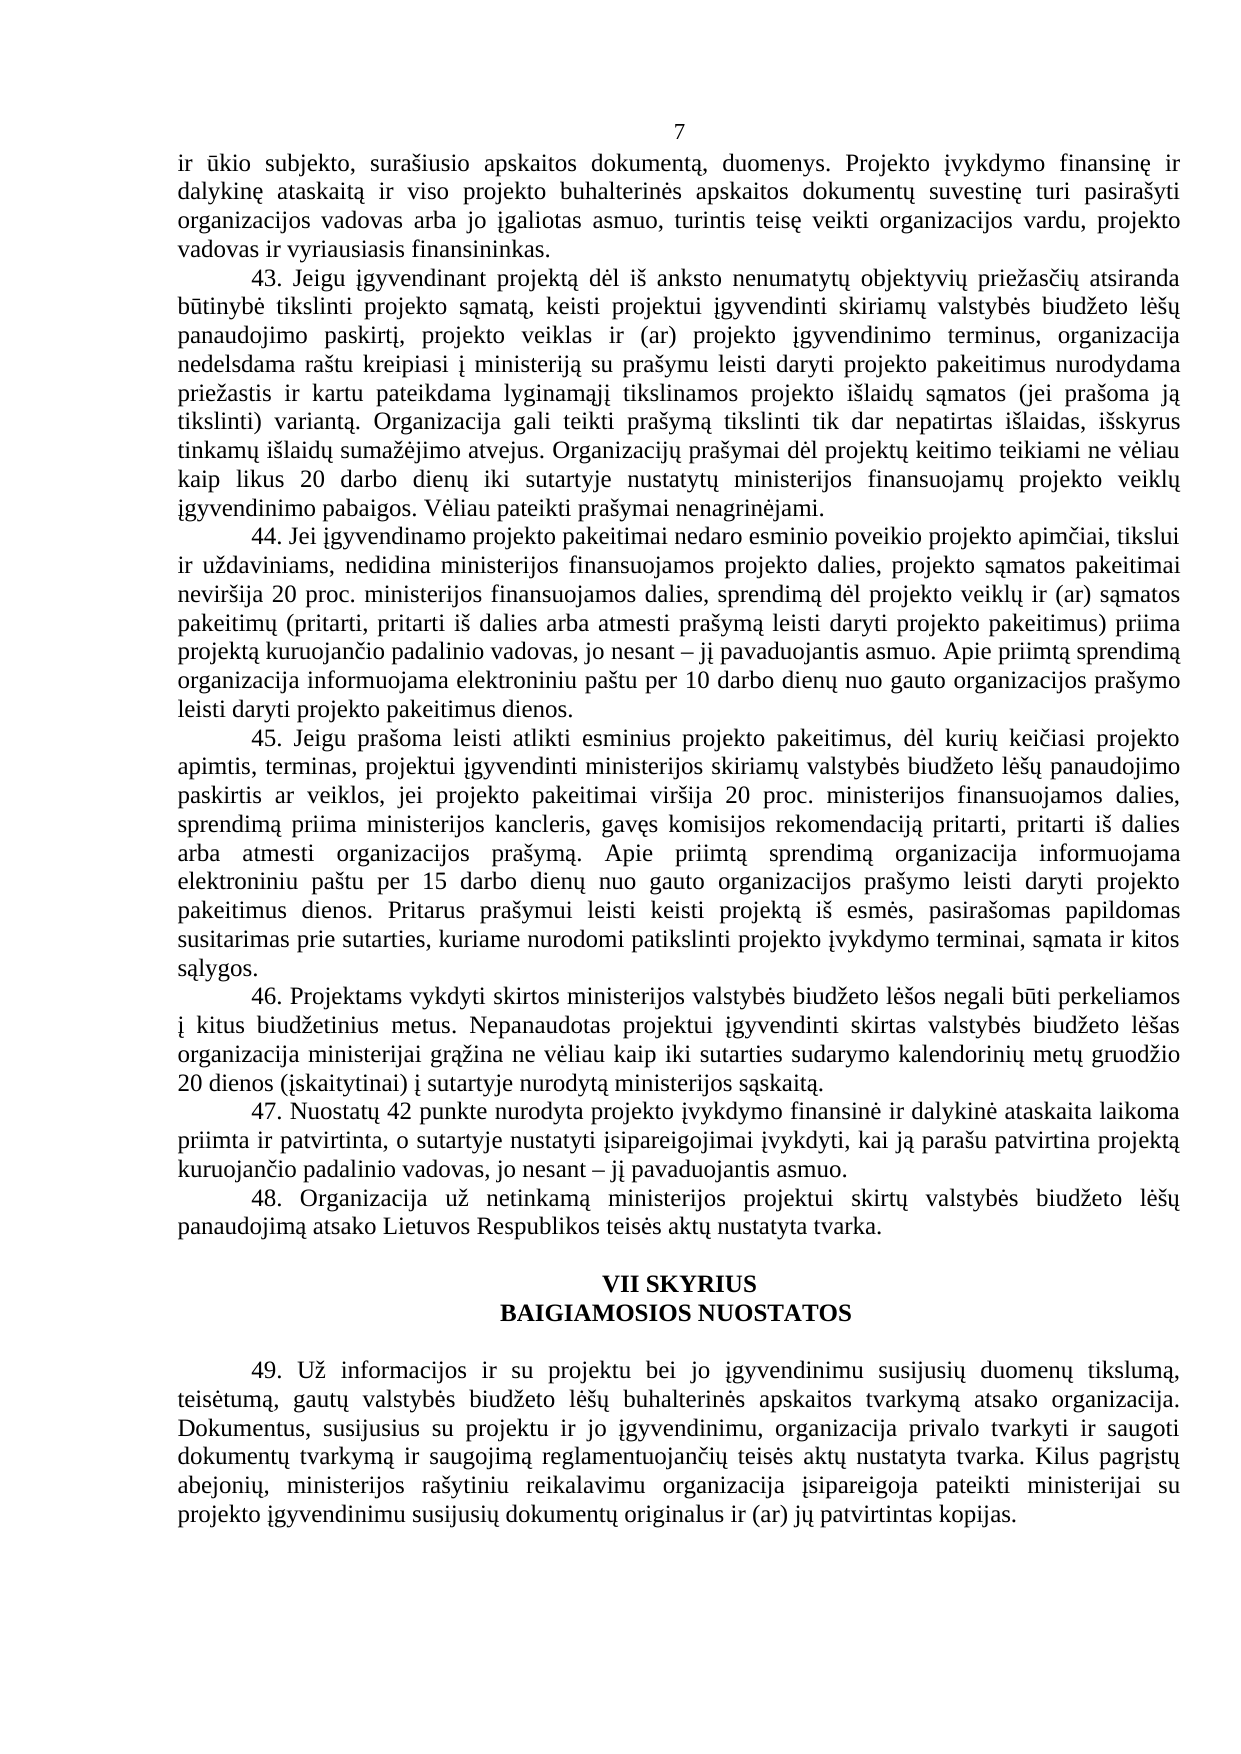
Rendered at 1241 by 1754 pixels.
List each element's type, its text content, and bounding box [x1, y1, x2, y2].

text 49. Už informacijos ir su projektu bei jo įgyvendinimu susijusių duomenų tikslumą, teisėtumą, gautų valstybės biudžeto lėšų buhalterinės apskaitos tvarkymą atsako organizacija. Dokumentus, susijusius su projektu ir jo įgyvendinimu, organizacija privalo tvarkyti ir saugoti dokumentų tvarkymą ir saugojimą reglamentuojančių teisės aktų nustatyta tvarka. Kilus pagrįstų abejonių, ministerijos rašytiniu reikalavimu organizacija įsipareigoja pateikti ministerijai su projekto įgyvendinimu susijusių dokumentų originalus ir (ar) jų patvirtintas kopijas. [177, 1355, 1181, 1528]
text 48. Organizacija už netinkamą ministerijos projektui skirtų valstybės biudžeto lėšų panaudojimą atsako Lietuvos Respublikos teisės aktų nustatyta tvarka. [177, 1183, 1181, 1240]
text 46. Projektams vykdyti skirtos ministerijos valstybės biudžeto lėšos negali būti perkeliamos į kitus biudžetinius metus. Nepanaudotas projektui įgyvendinti skirtas valstybės biudžeto lėšas organizacija ministerijai grąžina ne vėliau kaip iki sutarties sudarymo kalendorinių metų gruodžio 20 dienos (įskaitytinai) į sutartyje nurodytą ministerijos sąskaitą. [177, 981, 1181, 1096]
text Baigiamosios nuostatos [177, 1298, 1181, 1326]
text 44. Jei įgyvendinamo projekto pakeitimai nedaro esminio poveikio projekto apimčiai, tikslui ir uždaviniams, nedidina ministerijos finansuojamos projekto dalies, projekto sąmatos pakeitimai neviršija 20 proc. ministerijos finansuojamos dalies, sprendimą dėl projekto veiklų ir (ar) sąmatos pakeitimų (pritarti, pritarti iš dalies arba atmesti prašymą leisti daryti projekto pakeitimus) priima projektą kuruojančio padalinio vadovas, jo nesant – jį pavaduojantis asmuo. Apie priimtą sprendimą organizacija informuojama elektroniniu paštu per 10 darbo dienų nuo gauto organizacijos prašymo leisti daryti projekto pakeitimus dienos. [177, 521, 1181, 723]
text 47. Nuostatų 42 punkte nurodyta projekto įvykdymo finansinė ir dalykinė ataskaita laikoma priimta ir patvirtinta, o sutartyje nustatyti įsipareigojimai įvykdyti, kai ją parašu patvirtina projektą kuruojančio padalinio vadovas, jo nesant – jį pavaduojantis asmuo. [177, 1096, 1181, 1183]
text ir ūkio subjekto, surašiusio apskaitos dokumentą, duomenys. Projekto įvykdymo finansinę ir dalykinę ataskaitą ir viso projekto buhalterinės apskaitos dokumentų suvestinę turi pasirašyti organizacijos vadovas arba jo įgaliotas asmuo, turintis teisę veikti organizacijos vardu, projekto vadovas ir vyriausiasis finansininkas. [177, 148, 1181, 263]
text 45. Jeigu prašoma leisti atlikti esminius projekto pakeitimus, dėl kurių keičiasi projekto apimtis, terminas, projektui įgyvendinti ministerijos skiriamų valstybės biudžeto lėšų panaudojimo paskirtis ar veiklos, jei projekto pakeitimai viršija 20 proc. ministerijos finansuojamos dalies, sprendimą priima ministerijos kancleris, gavęs komisijos rekomendaciją pritarti, pritarti iš dalies arba atmesti organizacijos prašymą. Apie priimtą sprendimą organizacija informuojama elektroniniu paštu per 15 darbo dienų nuo gauto organizacijos prašymo leisti daryti projekto pakeitimus dienos. Pritarus prašymui leisti keisti projektą iš esmės, pasirašomas papildomas susitarimas prie sutarties, kuriame nurodomi patikslinti projekto įvykdymo terminai, sąmata ir kitos sąlygos. [177, 723, 1181, 981]
text 43. Jeigu įgyvendinant projektą dėl iš anksto nenumatytų objektyvių priežasčių atsiranda būtinybė tikslinti projekto sąmatą, keisti projektui įgyvendinti skiriamų valstybės biudžeto lėšų panaudojimo paskirtį, projekto veiklas ir (ar) projekto įgyvendinimo terminus, organizacija nedelsdama raštu kreipiasi į ministeriją su prašymu leisti daryti projekto pakeitimus nurodydama priežastis ir kartu pateikdama lyginamąjį tikslinamos projekto išlaidų sąmatos (jei prašoma ją tikslinti) variantą. Organizacija gali teikti prašymą tikslinti tik dar nepatirtas išlaidas, išskyrus tinkamų išlaidų sumažėjimo atvejus. Organizacijų prašymai dėl projektų keitimo teikiami ne vėliau kaip likus 20 darbo dienų iki sutartyje nustatytų ministerijos finansuojamų projekto veiklų įgyvendinimo pabaigos. Vėliau pateikti prašymai nenagrinėjami. [177, 263, 1181, 521]
text VII SKYRIUS [177, 1269, 1181, 1298]
